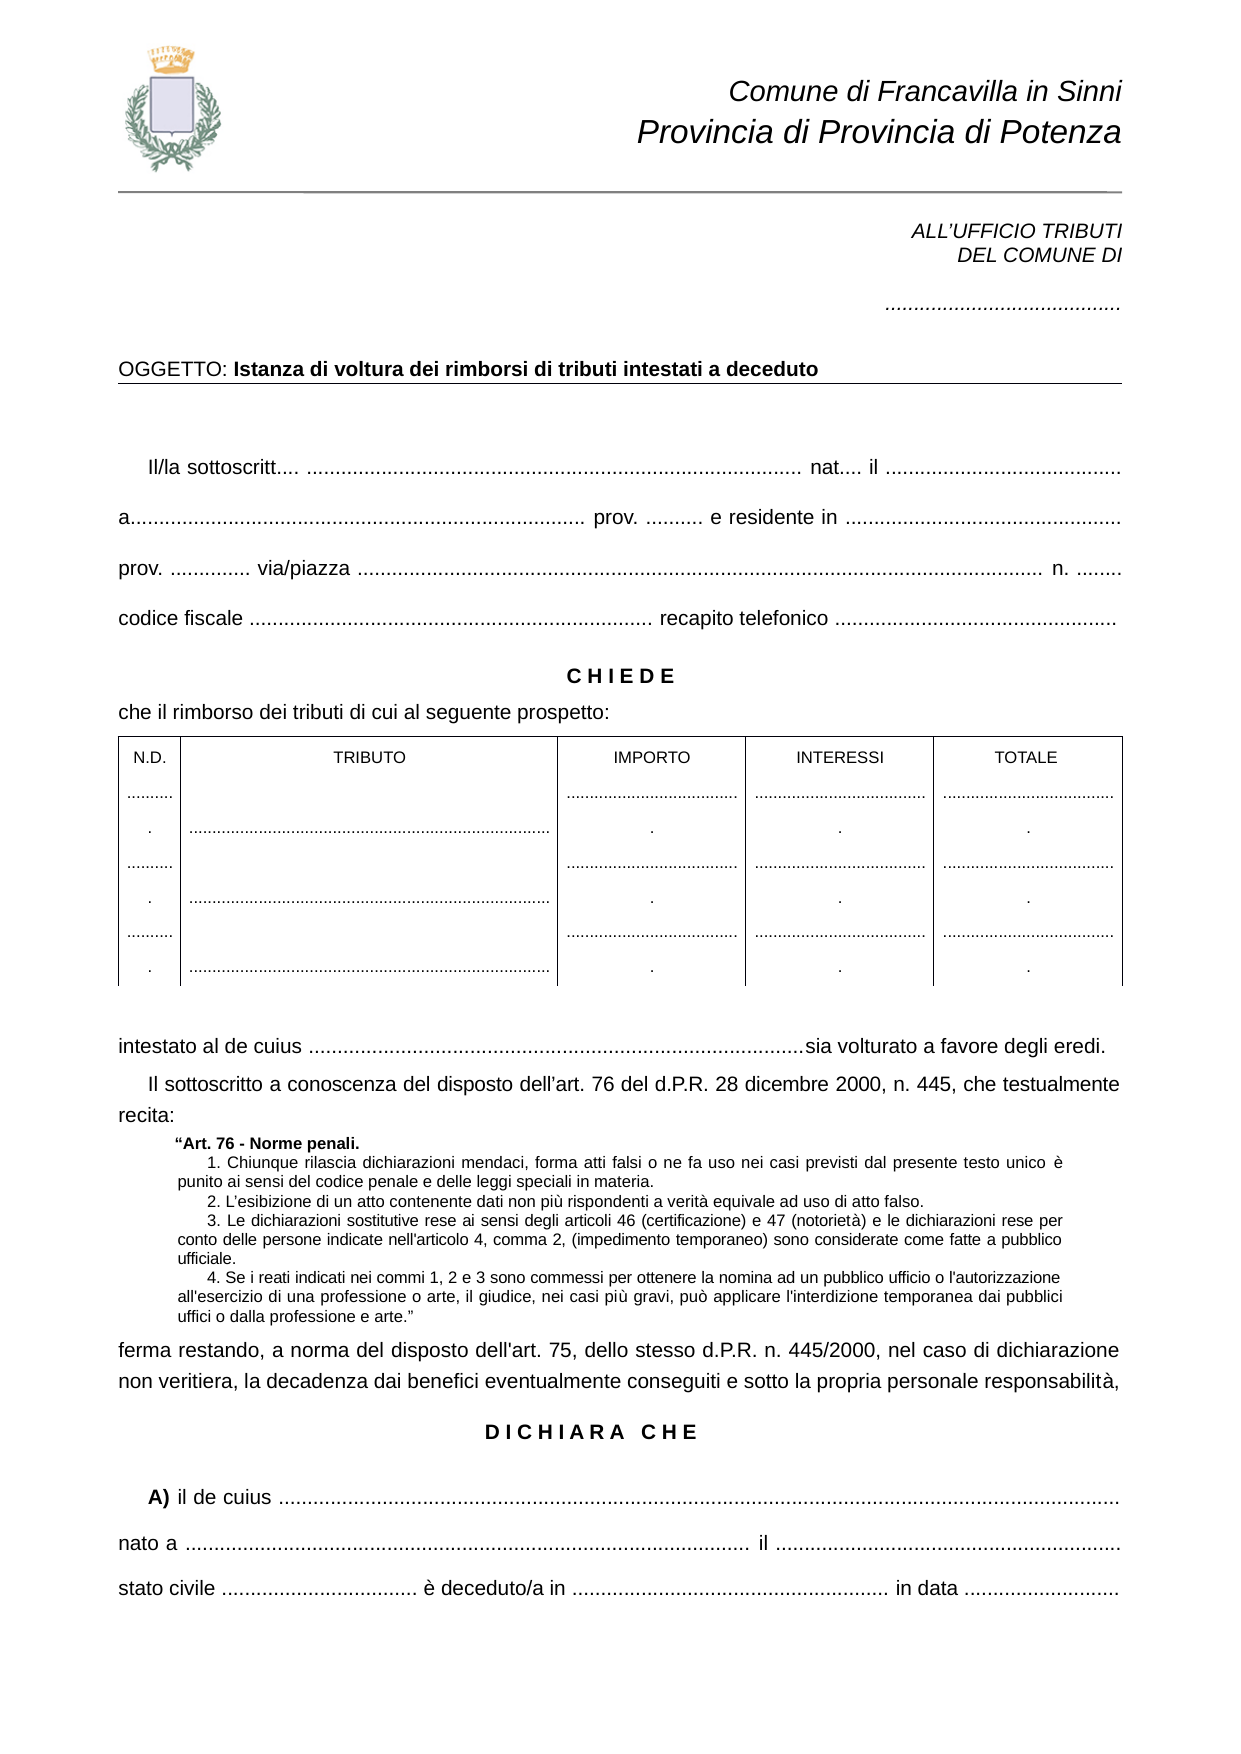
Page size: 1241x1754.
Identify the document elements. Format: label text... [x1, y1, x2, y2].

table_cell ........... [119, 778, 180, 847]
table_cell ...................................... [558, 847, 745, 916]
table_cell ...................................... [934, 916, 1122, 986]
text D I C H I A R A C H E [118, 1420, 1063, 1444]
table_cell ...................................... [746, 847, 933, 916]
table_cell ...................................... [746, 916, 933, 986]
text intestato al de cuius ......................................................................................sia volturato a favore degli eredi. [118, 1022, 1122, 1060]
text DEL COMUNE DI [118, 243, 1122, 267]
text Il sottoscritto a conoscenza del disposto dell’art. 76 del d.P.R. 28 dicembre 2000, n. 445, che testualmente recita: [118, 1072, 1122, 1127]
table_cell .............................................................................. [181, 916, 557, 986]
table_cell ...................................... [934, 778, 1122, 847]
table_header INTERESSI [746, 737, 933, 777]
table_header N.D. [119, 737, 180, 777]
table_cell ...................................... [558, 916, 745, 986]
picture [122, 43, 224, 175]
text 2. L’esibizione di un atto contenente dati non più rispondenti a verità equivale ad uso di atto falso. [177, 1191, 1063, 1211]
list il de cuius .................................................................................................................................................. nato a .................................................................................................. il ............................................................ stato civile .................................. è deceduto/a in ....................................................... in data ........................... [118, 1473, 1122, 1603]
text ......................................... [118, 279, 1122, 318]
table_cell ...................................... [558, 778, 745, 847]
table_header IMPORTO [558, 737, 745, 777]
text 3. Le dichiarazioni sostitutive rese ai sensi degli articoli 46 (certificazione) e 47 (notorietà) e le dichiarazioni rese per conto delle persone indicate nell'articolo 4, comma 2, (impedimento temporaneo) sono considerate come fatte a pubblico ufficiale. [177, 1211, 1063, 1268]
text Il/la sottoscritt.... ...................................................................................... nat.... il ......................................... a............................................................................... prov. .......... e residente in ................................................ prov. .............. via/piazza ....................................................................................................................... n. ........ codice fiscale ...................................................................... recapito telefonico ................................................. [118, 443, 1122, 632]
table_header TOTALE [934, 737, 1122, 777]
table_cell .............................................................................. [181, 847, 557, 916]
text 4. Se i reati indicati nei commi 1, 2 e 3 sono commessi per ottenere la nomina ad un pubblico ufficio o l'autorizzazione all'esercizio di una professione o arte, il giudice, nei casi più gravi, può applicare l'interdizione temporanea dai pubblici uffici o dalla professione e arte.” [177, 1268, 1063, 1326]
text OGGETTO: Istanza di voltura dei rimborsi di tributi intestati a deceduto [118, 357, 1122, 383]
table_header TRIBUTO [181, 737, 557, 777]
table_cell .............................................................................. [181, 778, 557, 847]
table_cell ........... [119, 916, 180, 986]
text che il rimborso dei tributi di cui al seguente prospetto: [118, 700, 1122, 724]
table_cell ...................................... [746, 778, 933, 847]
text 1. Chiunque rilascia dichiarazioni mendaci, forma atti falsi o ne fa uso nei casi previsti dal presente testo unico è punito ai sensi del codice penale e delle leggi speciali in materia. [177, 1153, 1063, 1191]
text ferma restando, a norma del disposto dell'art. 75, dello stesso d.P.R. n. 445/2000, nel caso di dichiarazione non veritiera, la decadenza dai benefici eventualmente conseguiti e sotto la propria personale responsabilità, [118, 1332, 1122, 1395]
text “Art. 76 - Norme penali. [174, 1134, 1122, 1153]
text C H I E D E [118, 664, 1122, 688]
table_cell ...................................... [934, 847, 1122, 916]
table_cell ........... [119, 847, 180, 916]
text ALL’UFFICIO TRIBUTI [118, 219, 1122, 243]
